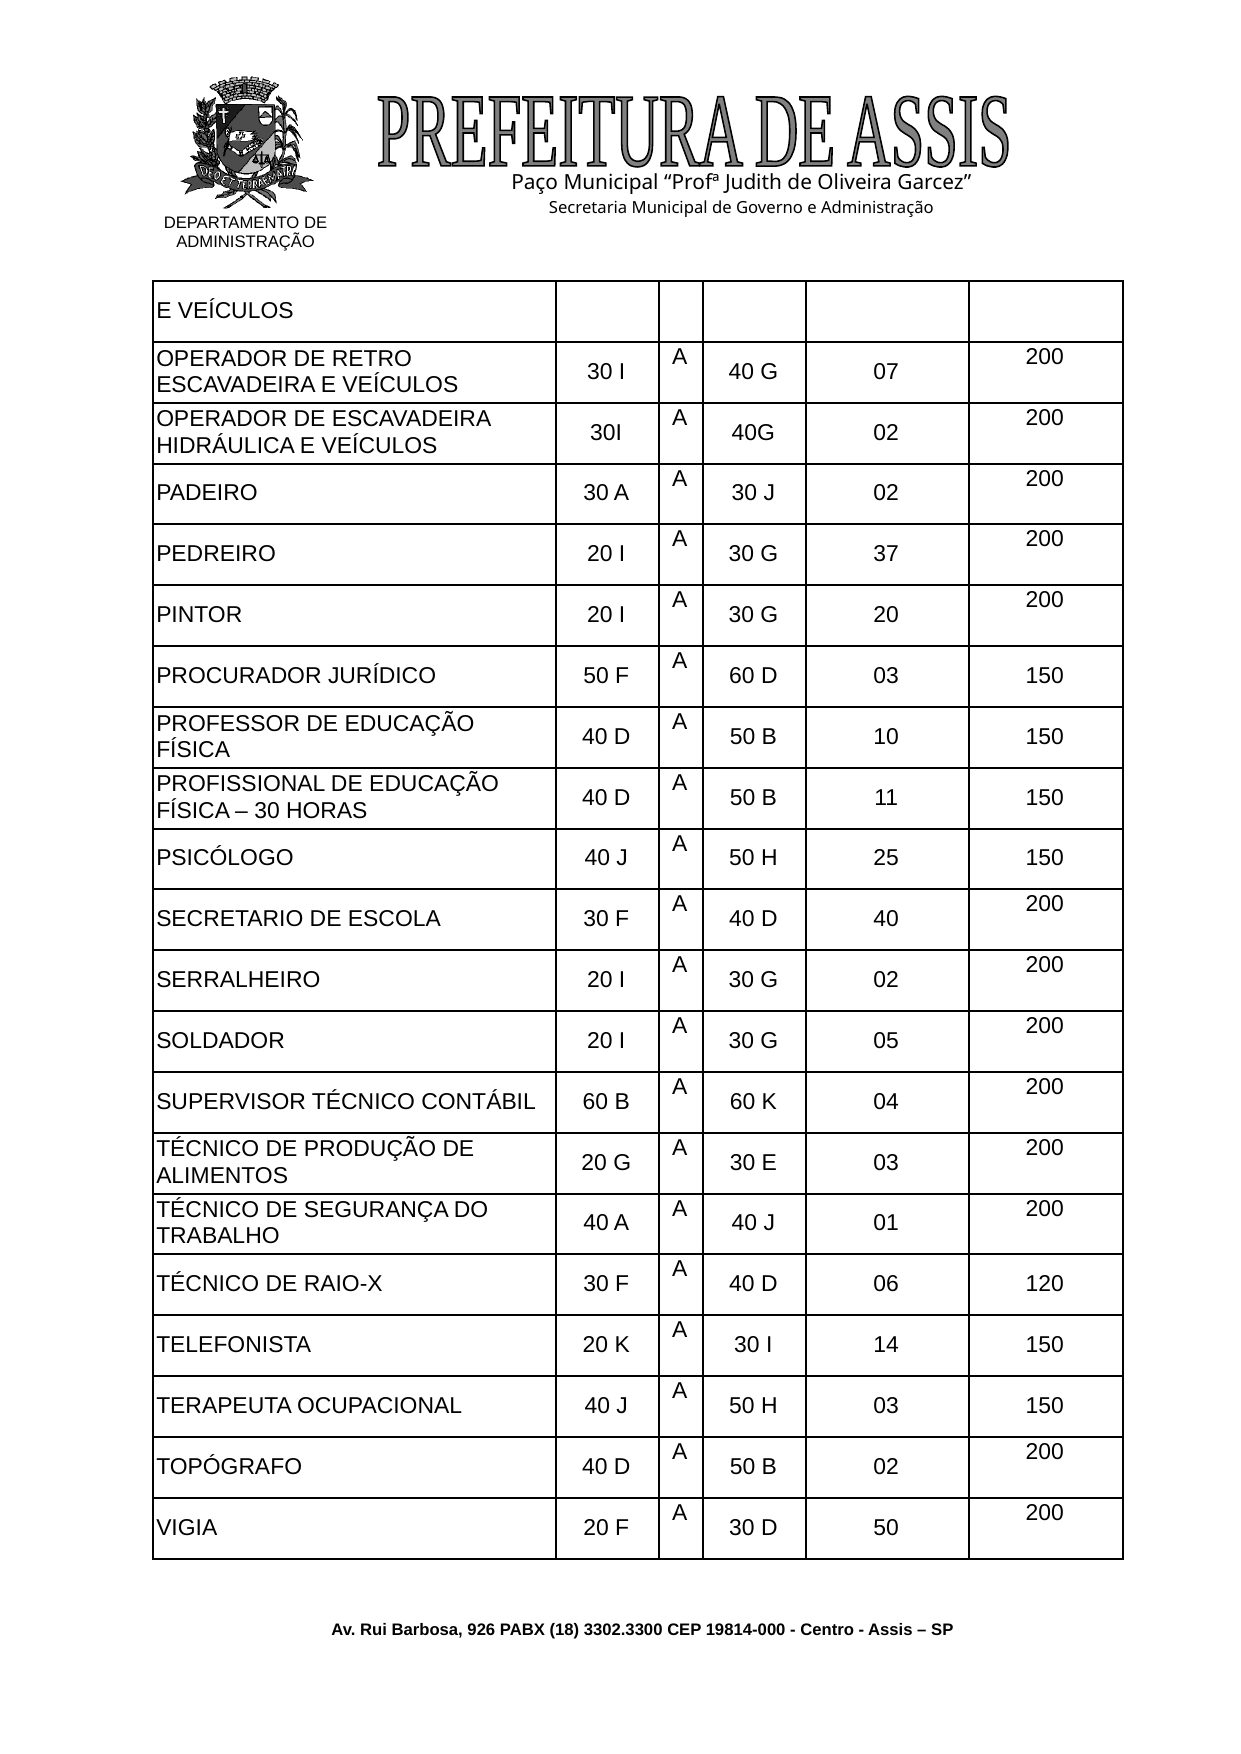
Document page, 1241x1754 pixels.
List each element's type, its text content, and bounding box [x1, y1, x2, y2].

table_cell 40 G [704, 343, 805, 402]
table_cell 200 [970, 1438, 1122, 1497]
table_cell 20 I [557, 1012, 658, 1071]
table_cell 30 I [557, 343, 658, 402]
table_cell A [660, 708, 702, 767]
table_cell 20 F [557, 1499, 658, 1557]
table_cell 30 I [704, 1316, 805, 1375]
table_cell 40 D [704, 1255, 805, 1314]
table_cell A [660, 951, 702, 1010]
table_cell PROCURADOR JURÍDICO [154, 647, 555, 706]
table_cell 40 J [704, 1195, 805, 1253]
table_cell 20 I [557, 951, 658, 1010]
table_cell 02 [807, 951, 968, 1010]
table_cell [557, 282, 658, 341]
table_cell A [660, 1073, 702, 1132]
table_cell 40 D [557, 708, 658, 767]
table_cell TÉCNICO DE PRODUÇÃO DE ALIMENTOS [154, 1134, 555, 1192]
table_cell 30 G [704, 525, 805, 584]
table_cell 02 [807, 404, 968, 462]
table_cell 200 [970, 951, 1122, 1010]
table_cell 40 J [557, 1377, 658, 1436]
table_cell [807, 282, 968, 341]
table_cell 60 B [557, 1073, 658, 1132]
table_cell 150 [970, 830, 1122, 888]
table_cell 200 [970, 586, 1122, 645]
table_cell VIGIA [154, 1499, 555, 1557]
table_cell PROFESSOR DE EDUCAÇÃO FÍSICA [154, 708, 555, 767]
table_cell 30 D [704, 1499, 805, 1557]
table_cell 07 [807, 343, 968, 402]
table_cell 200 [970, 890, 1122, 949]
table_cell 03 [807, 1134, 968, 1192]
table_cell TÉCNICO DE RAIO-X [154, 1255, 555, 1314]
table_cell A [660, 1377, 702, 1436]
table_cell 05 [807, 1012, 968, 1071]
table_cell 30 G [704, 1012, 805, 1071]
table_cell 02 [807, 465, 968, 523]
table_cell A [660, 404, 702, 462]
table_cell A [660, 1316, 702, 1375]
table_cell 30 F [557, 890, 658, 949]
table_cell OPERADOR DE ESCAVADEIRA HIDRÁULICA E VEÍCULOS [154, 404, 555, 462]
table_cell [970, 282, 1122, 341]
table_cell PEDREIRO [154, 525, 555, 584]
table_cell 30 F [557, 1255, 658, 1314]
table_cell SERRALHEIRO [154, 951, 555, 1010]
table_cell 200 [970, 404, 1122, 462]
table_cell TERAPEUTA OCUPACIONAL [154, 1377, 555, 1436]
table_cell 50 F [557, 647, 658, 706]
table_cell 20 I [557, 525, 658, 584]
table_cell 30I [557, 404, 658, 462]
table_cell 30 J [704, 465, 805, 523]
table_cell 04 [807, 1073, 968, 1132]
table_cell A [660, 769, 702, 827]
table_cell PSICÓLOGO [154, 830, 555, 888]
table_cell 40 A [557, 1195, 658, 1253]
table_cell 50 B [704, 769, 805, 827]
table_cell 150 [970, 708, 1122, 767]
table_cell TELEFONISTA [154, 1316, 555, 1375]
table_cell SOLDADOR [154, 1012, 555, 1071]
table_cell A [660, 525, 702, 584]
table_cell A [660, 1438, 702, 1497]
table_cell A [660, 1012, 702, 1071]
table_cell 200 [970, 343, 1122, 402]
table_cell A [660, 465, 702, 523]
table_cell PINTOR [154, 586, 555, 645]
table_cell 120 [970, 1255, 1122, 1314]
table_cell 30 G [704, 951, 805, 1010]
table_cell 60 K [704, 1073, 805, 1132]
table_cell 03 [807, 647, 968, 706]
table_cell 200 [970, 1499, 1122, 1557]
table_cell A [660, 1255, 702, 1314]
table_cell 50 H [704, 1377, 805, 1436]
table_cell PROFISSIONAL DE EDUCAÇÃO FÍSICA – 30 HORAS [154, 769, 555, 827]
table_cell A [660, 1195, 702, 1253]
table_cell SUPERVISOR TÉCNICO CONTÁBIL [154, 1073, 555, 1132]
table_cell PADEIRO [154, 465, 555, 523]
table_cell SECRETARIO DE ESCOLA [154, 890, 555, 949]
table_cell 150 [970, 1377, 1122, 1436]
table_cell 50 H [704, 830, 805, 888]
table_cell [660, 282, 702, 341]
table_cell 200 [970, 525, 1122, 584]
table_cell E VEÍCULOS [154, 282, 555, 341]
table_cell 30 E [704, 1134, 805, 1192]
table_cell 11 [807, 769, 968, 827]
table_cell 200 [970, 1073, 1122, 1132]
table_cell 20 I [557, 586, 658, 645]
table_cell OPERADOR DE RETRO ESCAVADEIRA E VEÍCULOS [154, 343, 555, 402]
table_cell 14 [807, 1316, 968, 1375]
table_cell TÉCNICO DE SEGURANÇA DO TRABALHO [154, 1195, 555, 1253]
table_cell 200 [970, 1134, 1122, 1192]
table_cell 40 D [557, 1438, 658, 1497]
table_cell A [660, 890, 702, 949]
table_cell 01 [807, 1195, 968, 1253]
table_cell 25 [807, 830, 968, 888]
table_cell 150 [970, 647, 1122, 706]
table_cell 03 [807, 1377, 968, 1436]
table_cell 50 [807, 1499, 968, 1557]
table_cell 150 [970, 769, 1122, 827]
table_cell A [660, 1134, 702, 1192]
table_cell 40 [807, 890, 968, 949]
table_cell 40 D [704, 890, 805, 949]
table_cell A [660, 647, 702, 706]
table_cell A [660, 343, 702, 402]
table_cell 40 D [557, 769, 658, 827]
table_cell 50 B [704, 1438, 805, 1497]
table_cell 50 B [704, 708, 805, 767]
table_cell 40G [704, 404, 805, 462]
table_cell 37 [807, 525, 968, 584]
table_cell 60 D [704, 647, 805, 706]
table_cell 20 K [557, 1316, 658, 1375]
table_cell 200 [970, 465, 1122, 523]
table_cell A [660, 830, 702, 888]
table_cell 02 [807, 1438, 968, 1497]
table_cell 06 [807, 1255, 968, 1314]
table_cell TOPÓGRAFO [154, 1438, 555, 1497]
table_cell 20 [807, 586, 968, 645]
table_cell 30 G [704, 586, 805, 645]
table_cell A [660, 1499, 702, 1557]
table_cell 40 J [557, 830, 658, 888]
table_cell 200 [970, 1012, 1122, 1071]
table_cell 200 [970, 1195, 1122, 1253]
table_cell 150 [970, 1316, 1122, 1375]
table_cell 20 G [557, 1134, 658, 1192]
table_cell 10 [807, 708, 968, 767]
table_cell [704, 282, 805, 341]
table_cell 30 A [557, 465, 658, 523]
table_cell A [660, 586, 702, 645]
